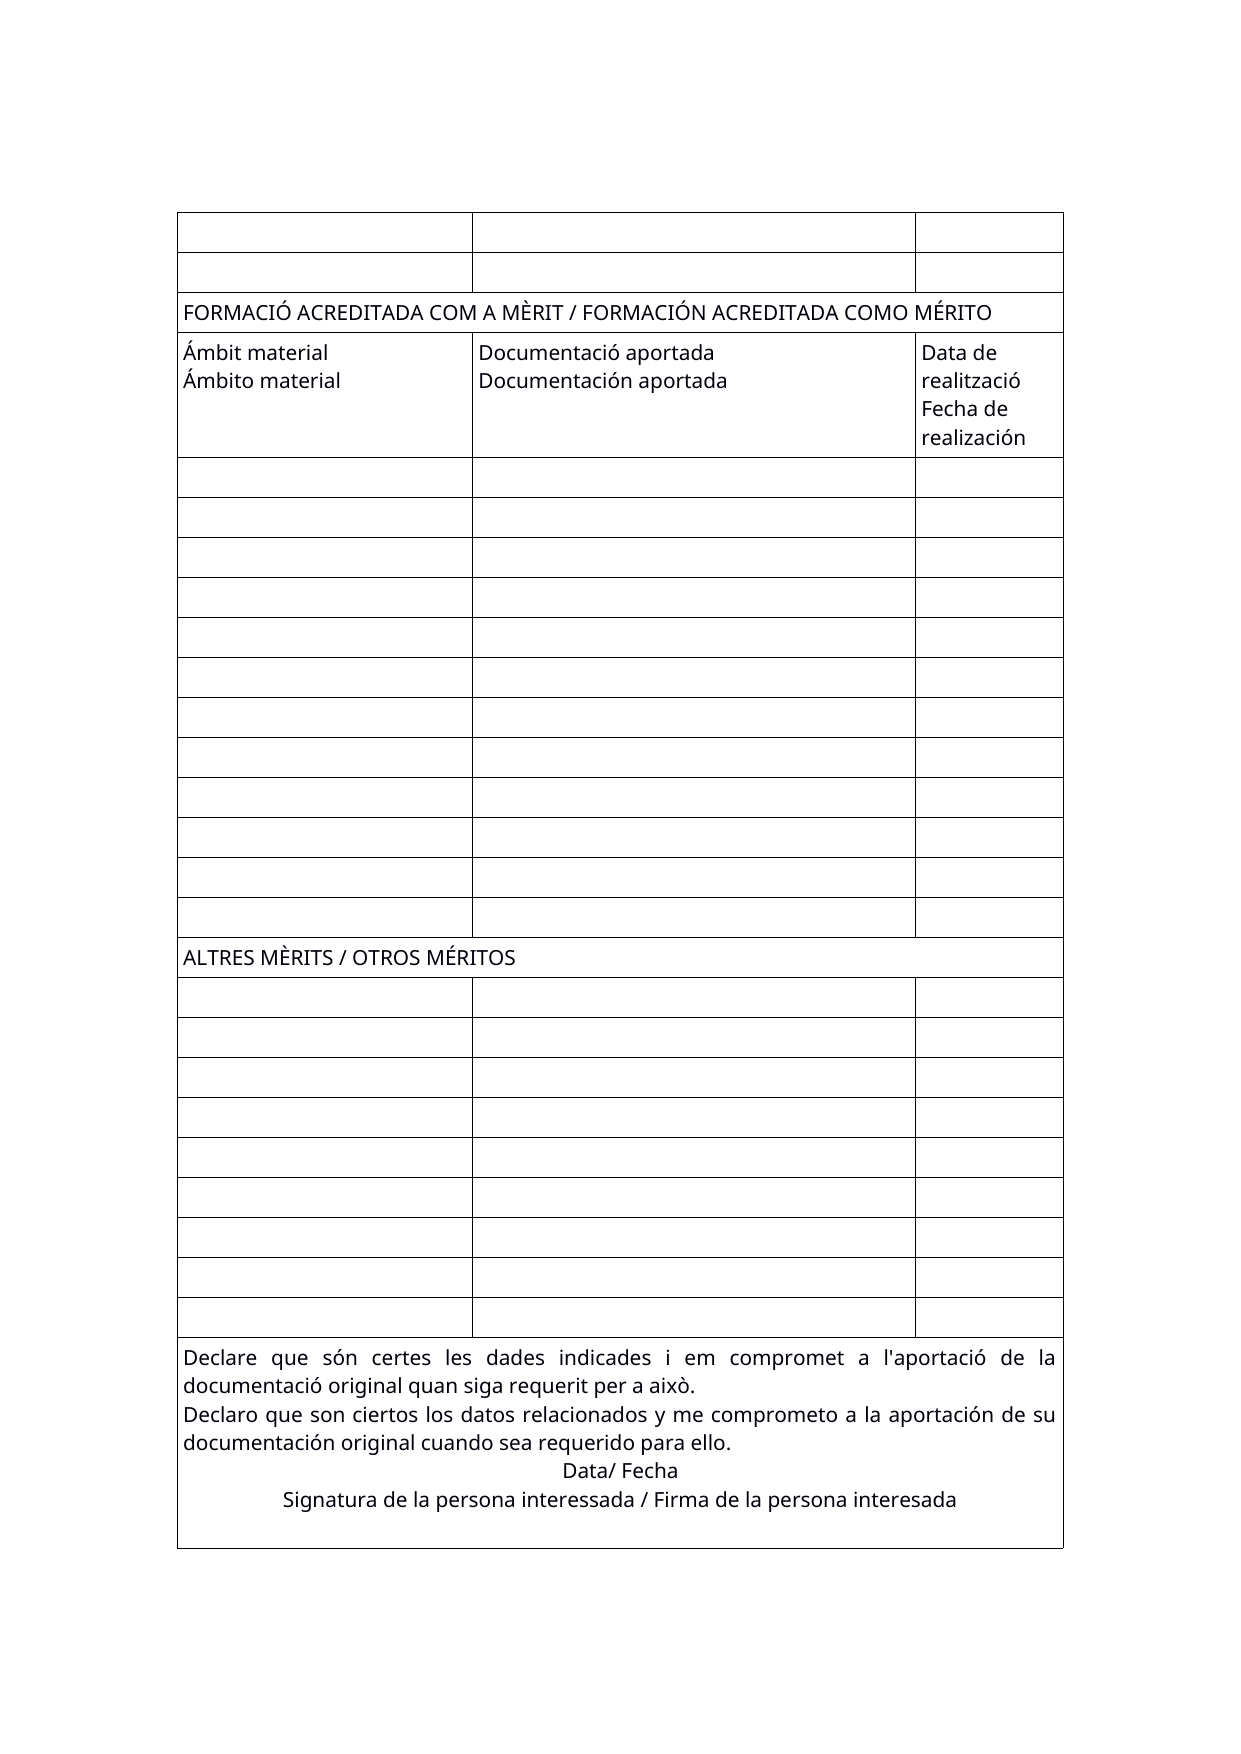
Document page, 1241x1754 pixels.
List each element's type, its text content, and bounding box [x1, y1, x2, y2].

table_cell [916, 978, 1063, 1017]
table_cell [178, 1138, 472, 1177]
table_cell [473, 458, 915, 497]
table_cell [473, 1138, 915, 1177]
table_cell [916, 1178, 1063, 1217]
table_cell [916, 1298, 1063, 1337]
table_cell [916, 698, 1063, 737]
table_cell [916, 578, 1063, 617]
table_cell [178, 458, 472, 497]
table_cell [916, 858, 1063, 897]
table_cell [916, 1018, 1063, 1057]
table_cell [473, 498, 915, 537]
table_cell [178, 213, 472, 252]
table_cell [473, 1098, 915, 1137]
table_cell Ámbit material Ámbito material [178, 333, 472, 457]
table_cell [473, 618, 915, 657]
table_cell [178, 898, 472, 937]
table_cell [916, 738, 1063, 777]
table_cell [916, 1058, 1063, 1097]
table_cell [473, 253, 915, 292]
table_cell [916, 213, 1063, 252]
table_cell [178, 738, 472, 777]
table_cell [473, 213, 915, 252]
table_cell [178, 498, 472, 537]
table_cell [178, 1218, 472, 1257]
table_cell [916, 658, 1063, 697]
table_cell [916, 1138, 1063, 1177]
table_cell [473, 1258, 915, 1297]
table_cell [473, 818, 915, 857]
table_cell [178, 658, 472, 697]
table_cell [916, 778, 1063, 817]
table_cell Data de realització Fecha de realización [916, 333, 1063, 457]
table_cell [178, 1178, 472, 1217]
table_cell [473, 538, 915, 577]
table_cell [178, 818, 472, 857]
table_cell [473, 738, 915, 777]
table_cell [178, 1298, 472, 1337]
table_cell [178, 778, 472, 817]
table_cell [178, 978, 472, 1017]
table_cell [473, 978, 915, 1017]
table_cell [473, 1218, 915, 1257]
table_cell [178, 1258, 472, 1297]
table_cell [473, 698, 915, 737]
table_cell [178, 1058, 472, 1097]
table_cell [473, 898, 915, 937]
table_cell [178, 698, 472, 737]
table_cell FORMACIÓ ACREDITADA COM A MÈRIT / FORMACIÓN ACREDITADA COMO MÉRITO [178, 293, 1063, 332]
table_cell [916, 458, 1063, 497]
table_cell [178, 253, 472, 292]
table_cell [916, 818, 1063, 857]
table_cell [916, 618, 1063, 657]
table_cell [473, 1298, 915, 1337]
table_cell Documentació aportada Documentación aportada [473, 333, 915, 457]
table_cell [916, 1258, 1063, 1297]
table_cell [473, 858, 915, 897]
table_cell [916, 1098, 1063, 1137]
table_cell [916, 898, 1063, 937]
table_cell [916, 253, 1063, 292]
table_cell [473, 578, 915, 617]
table_cell [473, 1178, 915, 1217]
table_cell [178, 578, 472, 617]
table_cell [178, 538, 472, 577]
table_cell [178, 858, 472, 897]
table_cell [178, 1018, 472, 1057]
table_cell [178, 618, 472, 657]
table_cell [916, 1218, 1063, 1257]
table_cell [473, 778, 915, 817]
table_cell [178, 1098, 472, 1137]
table_cell [916, 498, 1063, 537]
table_cell Declare que són certes les dades indicades i em compromet a l'aportació de la documentació original quan siga requerit per a això. Declaro que son ciertos los datos relacionados y me comprometo a la aportación de su documentación original cuando sea requerido para ello. Data/ Fecha Signatura de la persona interessada / Firma de la persona interesada [178, 1338, 1063, 1548]
table_cell [473, 1058, 915, 1097]
table_cell [916, 538, 1063, 577]
table_cell [473, 1018, 915, 1057]
table_cell [473, 658, 915, 697]
table_cell ALTRES MÈRITS / OTROS MÉRITOS [178, 938, 1063, 977]
